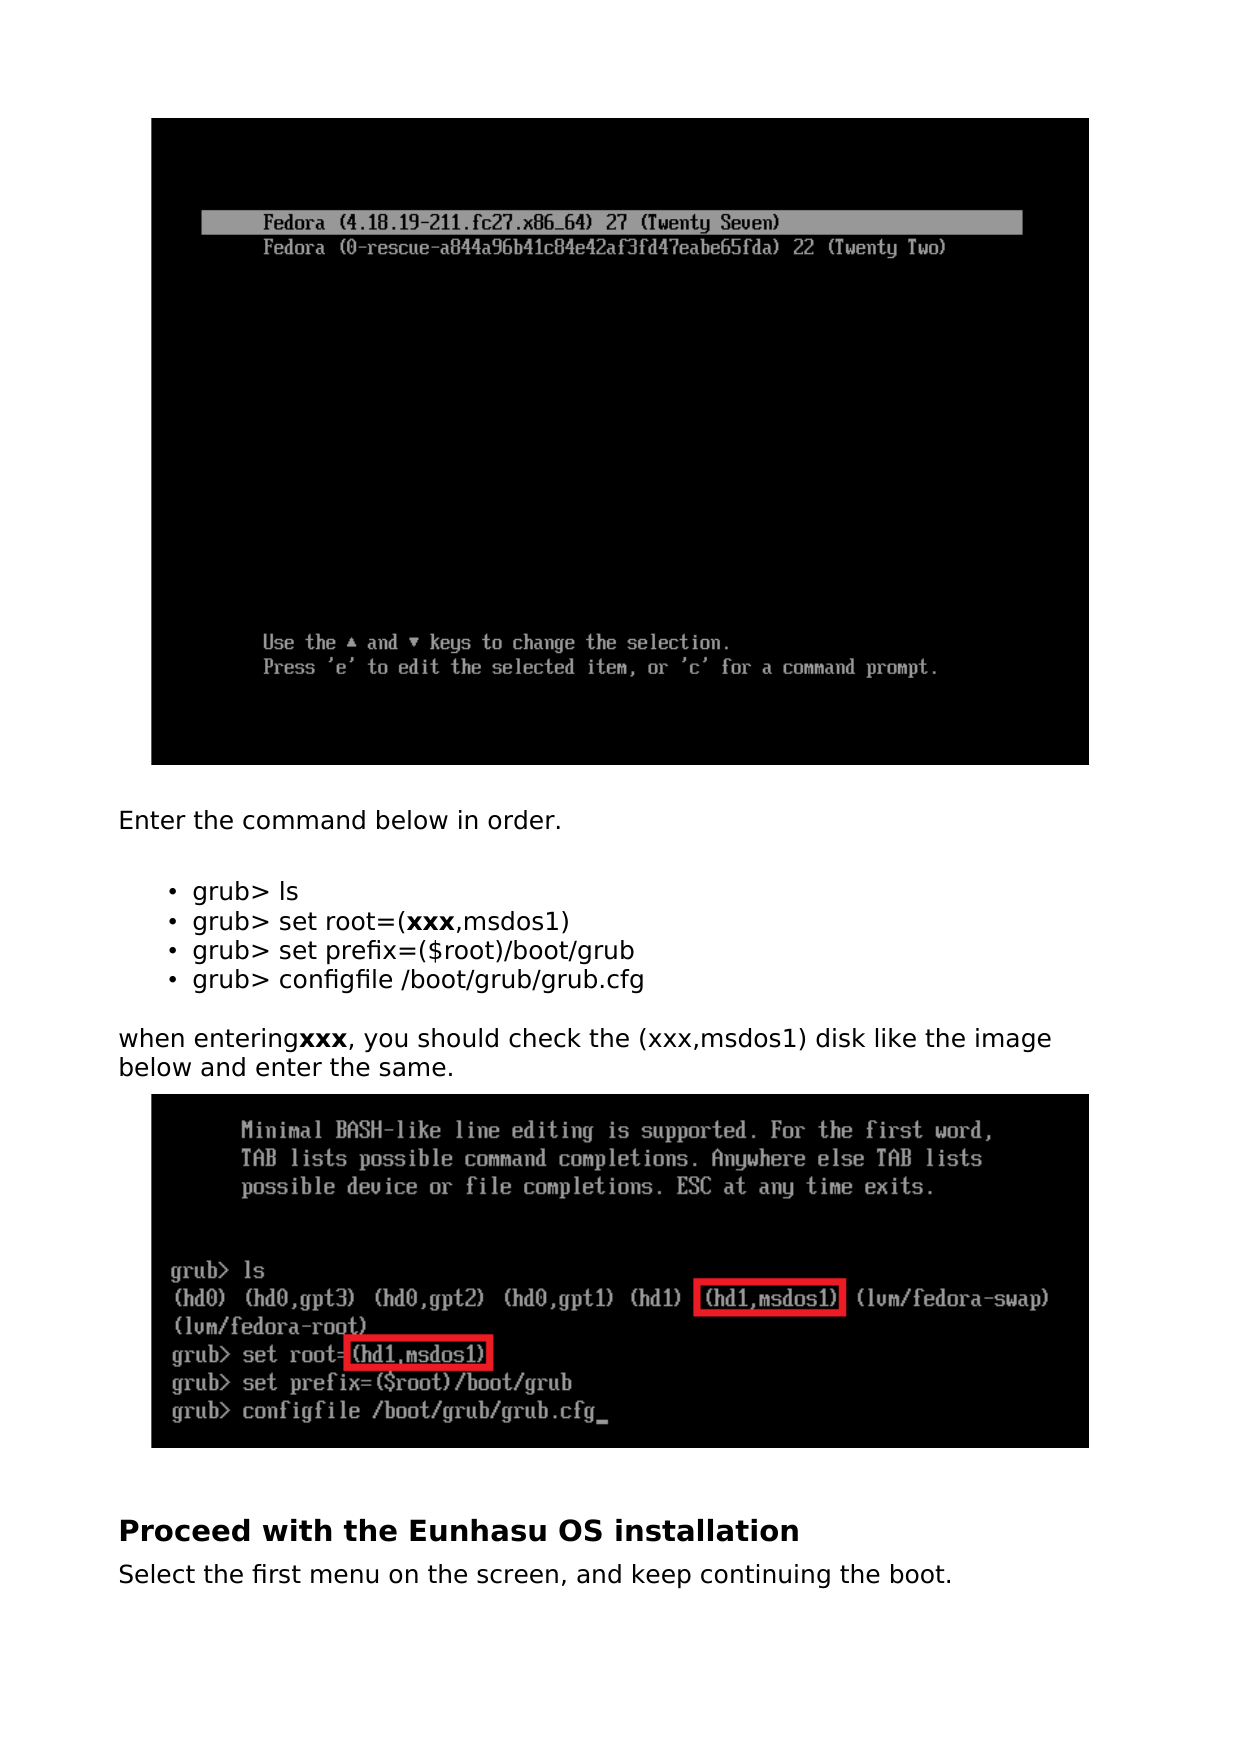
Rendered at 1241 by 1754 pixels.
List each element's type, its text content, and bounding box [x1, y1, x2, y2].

picture [151, 118, 1089, 765]
list grub> set prefix=($root)/boot/grub [177, 936, 1122, 965]
list grub> ls [177, 878, 1122, 907]
text when enteringxxx, you should check the (xxx,msdos1) disk like the image below and enter the same. [118, 1024, 1122, 1082]
subtitle Proceed with the Eunhasu OS installation [118, 1514, 1122, 1548]
list grub> configfile /boot/grub/grub.cfg [177, 965, 1122, 994]
text Enter the command below in order. [118, 806, 1122, 836]
text Select the first menu on the screen, and keep continuing the boot. [118, 1560, 1122, 1589]
list grub> set root=(xxx,msdos1) [177, 907, 1122, 936]
picture [151, 1094, 1089, 1448]
